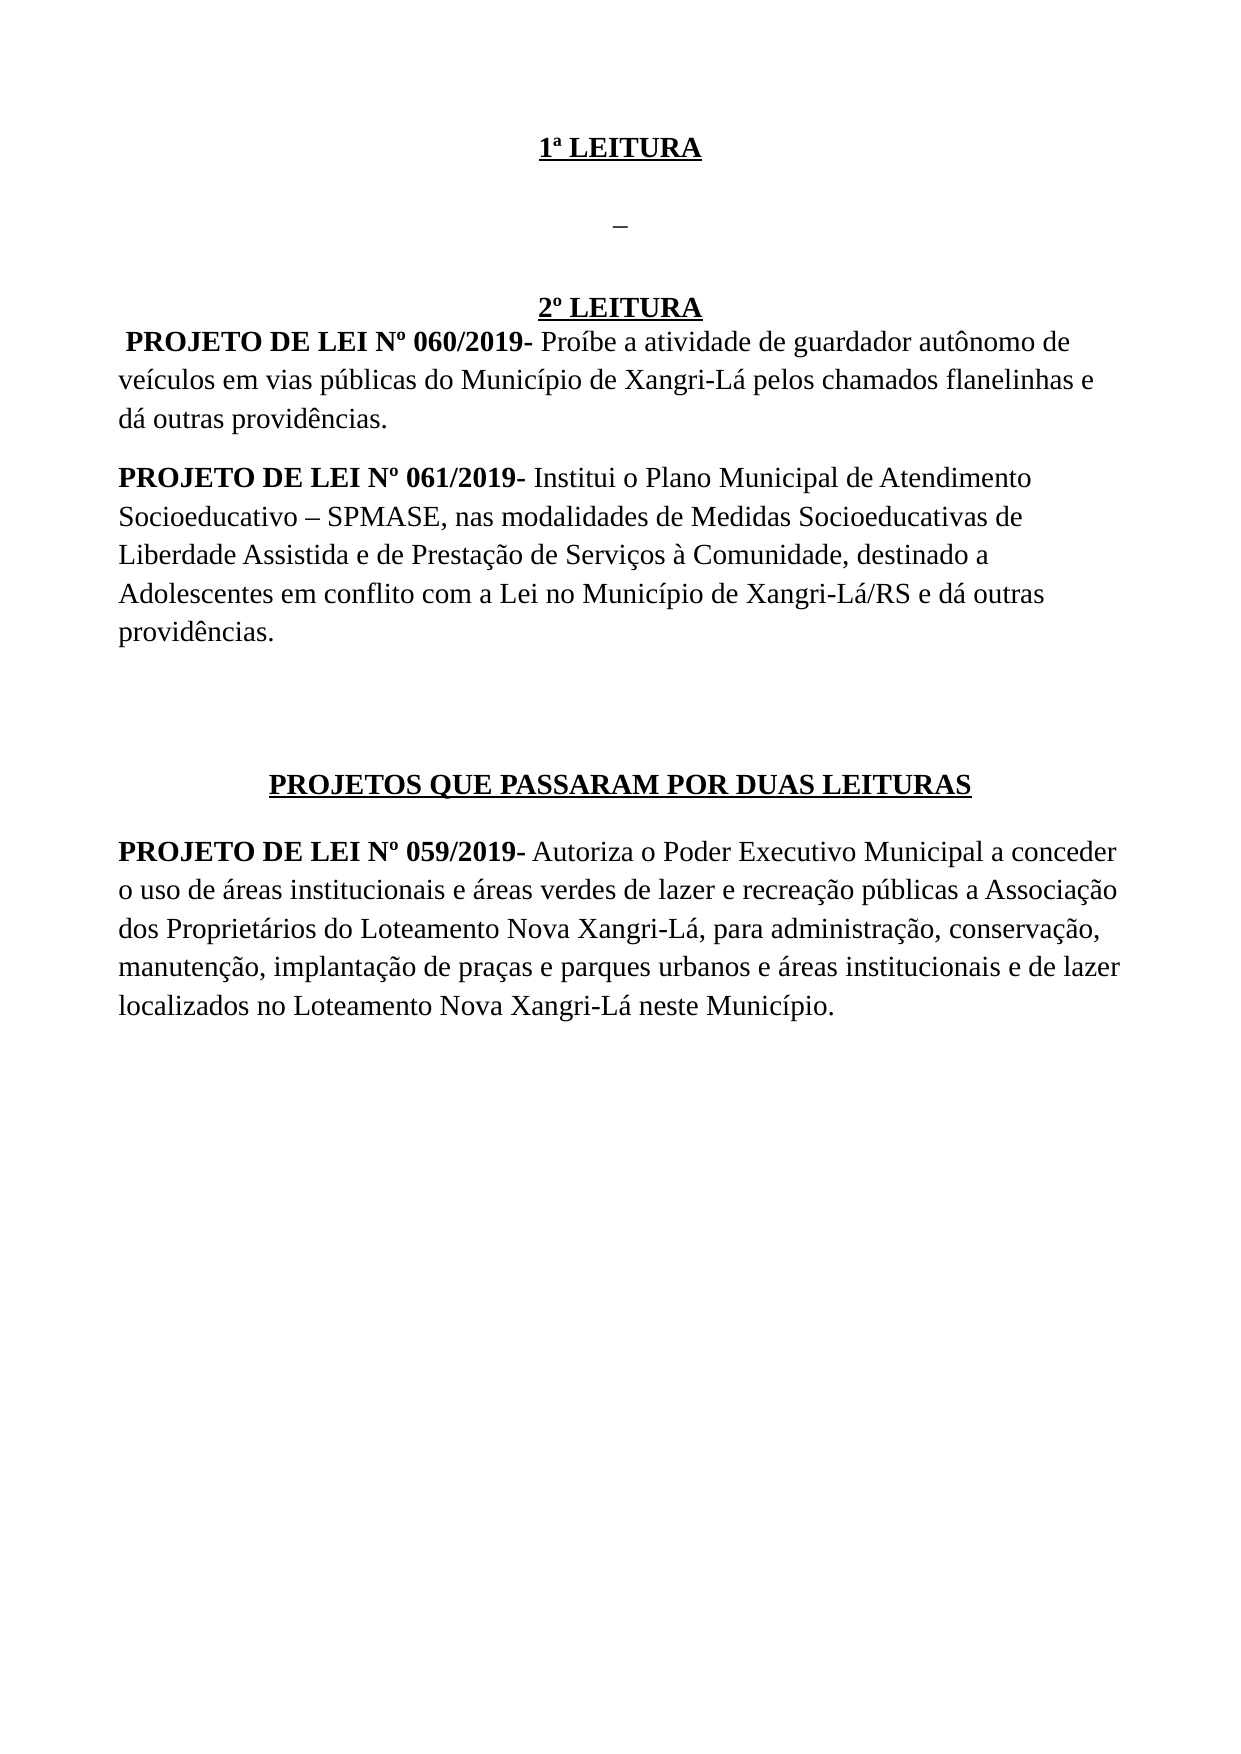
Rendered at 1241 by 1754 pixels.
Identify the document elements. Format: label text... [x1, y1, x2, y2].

text PROJETO DE LEI Nº 060/2019- Proíbe a atividade de guardador autônomo de veículos em vias públicas do Município de Xangri-Lá pelos chamados flanelinhas e dá outras providências. [118, 324, 1122, 434]
text PROJETO DE LEI Nº 061/2019- Institui o Plano Municipal de Atendimento Socioeducativo – SPMASE, nas modalidades de Medidas Socioeducativas de Liberdade Assistida e de Prestação de Serviços à Comunidade, destinado a Adolescentes em conflito com a Lei no Município de Xangri-Lá/RS e dá outras providências. [118, 460, 1122, 648]
text 1ª LEITURA [118, 130, 1122, 164]
text PROJETO DE LEI Nº 059/2019- Autoriza o Poder Executivo Municipal a conceder o uso de áreas institucionais e áreas verdes de lazer e recreação públicas a Associação dos Proprietários do Loteamento Nova Xangri-Lá, para administração, conservação, manutenção, implantação de praças e parques urbanos e áreas institucionais e de lazer localizados no Loteamento Nova Xangri-Lá neste Município. [118, 834, 1122, 1022]
text 2º LEITURA [118, 290, 1122, 324]
text PROJETOS QUE PASSARAM POR DUAS LEITURAS [118, 767, 1122, 800]
text _ [118, 197, 1122, 231]
